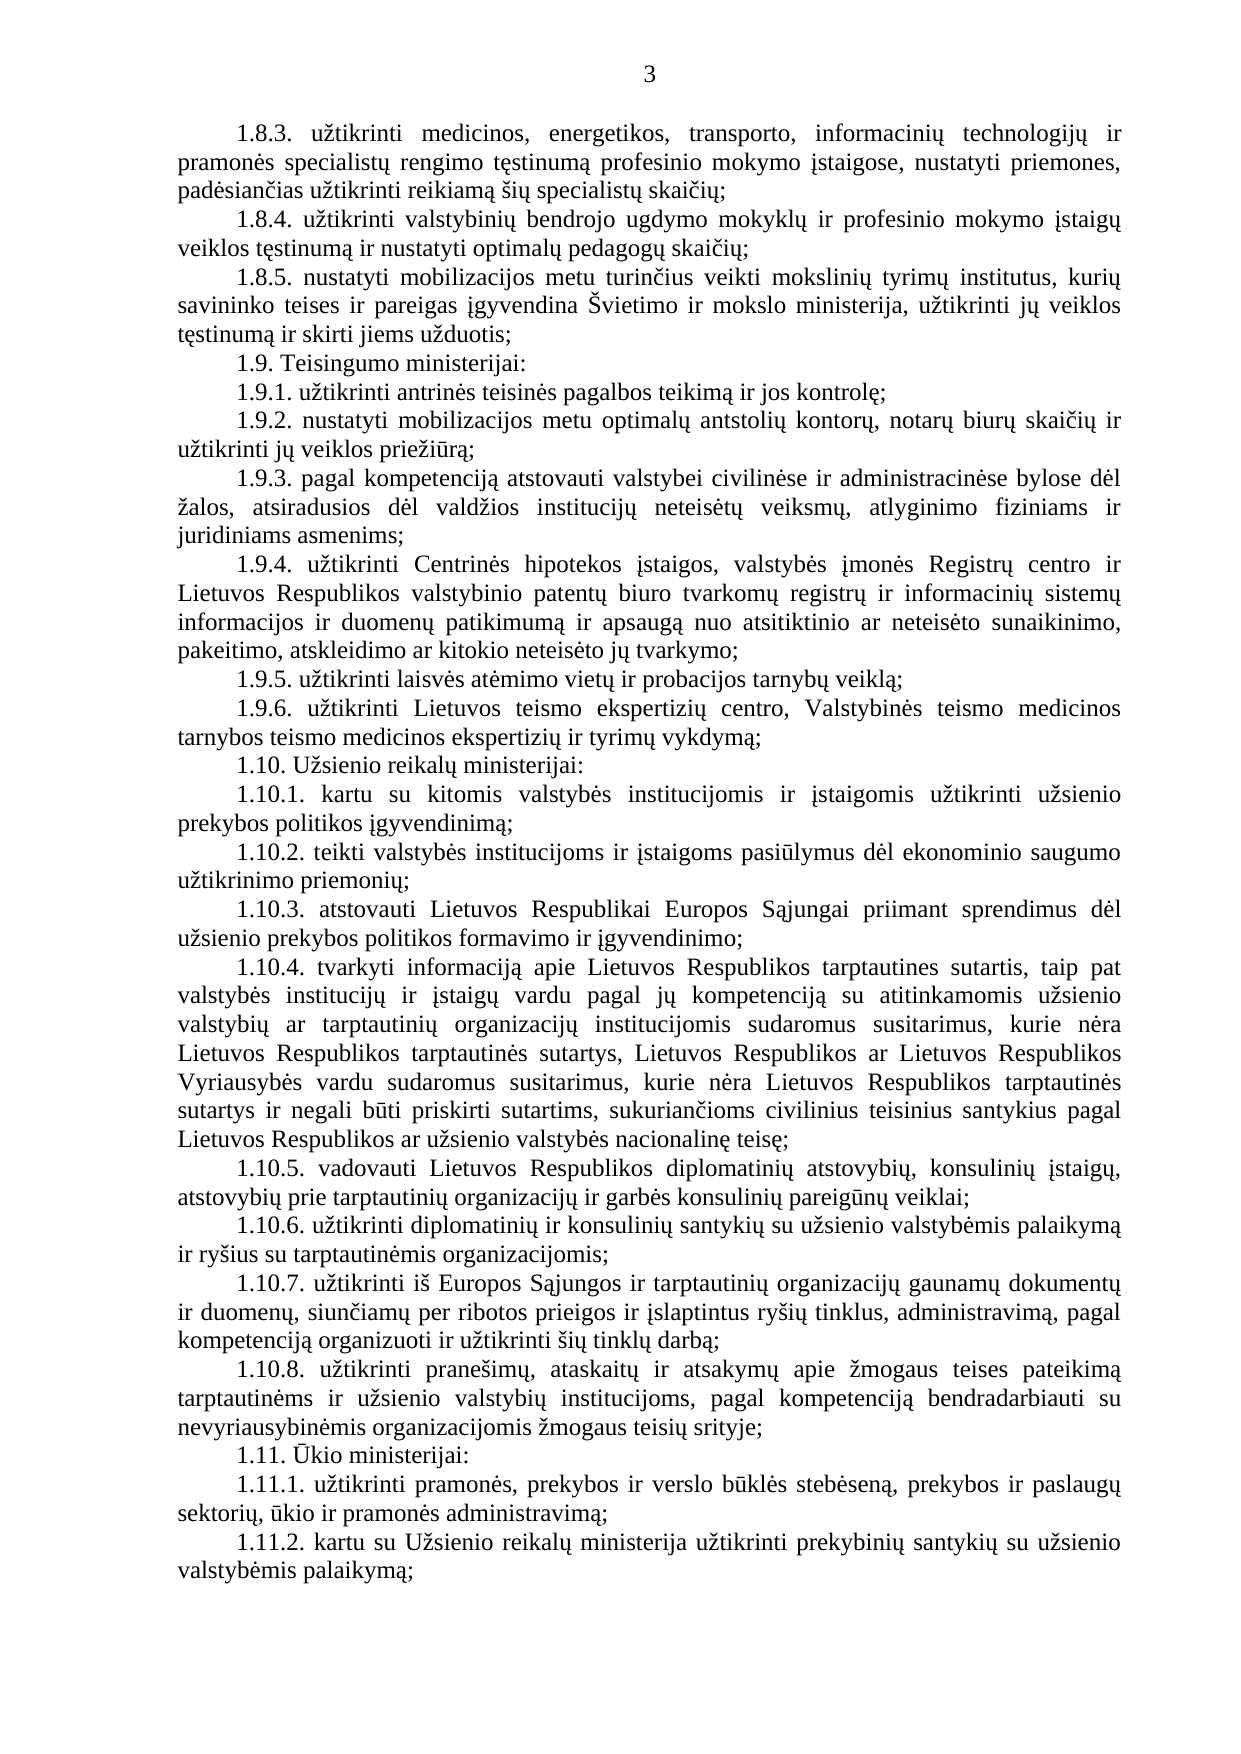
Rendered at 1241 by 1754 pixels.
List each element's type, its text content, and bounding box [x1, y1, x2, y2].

text 1.9.6. užtikrinti Lietuvos teismo ekspertizių centro, Valstybinės teismo medicinos tarnybos teismo medicinos ekspertizių ir tyrimų vykdymą; [177, 693, 1122, 751]
text 1.11. Ūkio ministerijai: [177, 1441, 1122, 1469]
text 1.11.1. užtikrinti pramonės, prekybos ir verslo būklės stebėseną, prekybos ir paslaugų sektorių, ūkio ir pramonės administravimą; [177, 1469, 1122, 1527]
text 1.10.3. atstovauti Lietuvos Respublikai Europos Sąjungai priimant sprendimus dėl užsienio prekybos politikos formavimo ir įgyvendinimo; [177, 894, 1122, 952]
text 1.8.3. užtikrinti medicinos, energetikos, transporto, informacinių technologijų ir pramonės specialistų rengimo tęstinumą profesinio mokymo įstaigose, nustatyti priemones, padėsiančias užtikrinti reikiamą šių specialistų skaičių; [177, 118, 1122, 204]
text 1.9. Teisingumo ministerijai: [177, 348, 1122, 377]
text 1.8.5. nustatyti mobilizacijos metu turinčius veikti mokslinių tyrimų institutus, kurių savininko teises ir pareigas įgyvendina Švietimo ir mokslo ministerija, užtikrinti jų veiklos tęstinumą ir skirti jiems užduotis; [177, 262, 1122, 348]
text 1.10.2. teikti valstybės institucijoms ir įstaigoms pasiūlymus dėl ekonominio saugumo užtikrinimo priemonių; [177, 837, 1122, 894]
text 1.10.6. užtikrinti diplomatinių ir konsulinių santykių su užsienio valstybėmis palaikymą ir ryšius su tarptautinėmis organizacijomis; [177, 1211, 1122, 1268]
text 1.9.2. nustatyti mobilizacijos metu optimalų antstolių kontorų, notarų biurų skaičių ir užtikrinti jų veiklos priežiūrą; [177, 406, 1122, 463]
text 1.10. Užsienio reikalų ministerijai: [177, 751, 1122, 779]
text 1.10.7. užtikrinti iš Europos Sąjungos ir tarptautinių organizacijų gaunamų dokumentų ir duomenų, siunčiamų per ribotos prieigos ir įslaptintus ryšių tinklus, administravimą, pagal kompetenciją organizuoti ir užtikrinti šių tinklų darbą; [177, 1268, 1122, 1354]
text 1.9.3. pagal kompetenciją atstovauti valstybei civilinėse ir administracinėse bylose dėl žalos, atsiradusios dėl valdžios institucijų neteisėtų veiksmų, atlyginimo fiziniams ir juridiniams asmenims; [177, 463, 1122, 549]
text 1.9.4. užtikrinti Centrinės hipotekos įstaigos, valstybės įmonės Registrų centro ir Lietuvos Respublikos valstybinio patentų biuro tvarkomų registrų ir informacinių sistemų informacijos ir duomenų patikimumą ir apsaugą nuo atsitiktinio ar neteisėto sunaikinimo, pakeitimo, atskleidimo ar kitokio neteisėto jų tvarkymo; [177, 549, 1122, 664]
text 1.10.1. kartu su kitomis valstybės institucijomis ir įstaigomis užtikrinti užsienio prekybos politikos įgyvendinimą; [177, 779, 1122, 837]
text 1.8.4. užtikrinti valstybinių bendrojo ugdymo mokyklų ir profesinio mokymo įstaigų veiklos tęstinumą ir nustatyti optimalų pedagogų skaičių; [177, 204, 1122, 262]
text 1.9.1. užtikrinti antrinės teisinės pagalbos teikimą ir jos kontrolę; [177, 377, 1122, 406]
text 1.10.8. užtikrinti pranešimų, ataskaitų ir atsakymų apie žmogaus teises pateikimą tarptautinėms ir užsienio valstybių institucijoms, pagal kompetenciją bendradarbiauti su nevyriausybinėmis organizacijomis žmogaus teisių srityje; [177, 1354, 1122, 1441]
text 1.10.4. tvarkyti informaciją apie Lietuvos Respublikos tarptautines sutartis, taip pat valstybės institucijų ir įstaigų vardu pagal jų kompetenciją su atitinkamomis užsienio valstybių ar tarptautinių organizacijų institucijomis sudaromus susitarimus, kurie nėra Lietuvos Respublikos tarptautinės sutartys, Lietuvos Respublikos ar Lietuvos Respublikos Vyriausybės vardu sudaromus susitarimus, kurie nėra Lietuvos Respublikos tarptautinės sutartys ir negali būti priskirti sutartims, sukuriančioms civilinius teisinius santykius pagal Lietuvos Respublikos ar užsienio valstybės nacionalinę teisę; [177, 952, 1122, 1153]
text 1.11.2. kartu su Užsienio reikalų ministerija užtikrinti prekybinių santykių su užsienio valstybėmis palaikymą; [177, 1527, 1122, 1584]
text 1.9.5. užtikrinti laisvės atėmimo vietų ir probacijos tarnybų veiklą; [177, 664, 1122, 693]
text 1.10.5. vadovauti Lietuvos Respublikos diplomatinių atstovybių, konsulinių įstaigų, atstovybių prie tarptautinių organizacijų ir garbės konsulinių pareigūnų veiklai; [177, 1153, 1122, 1211]
